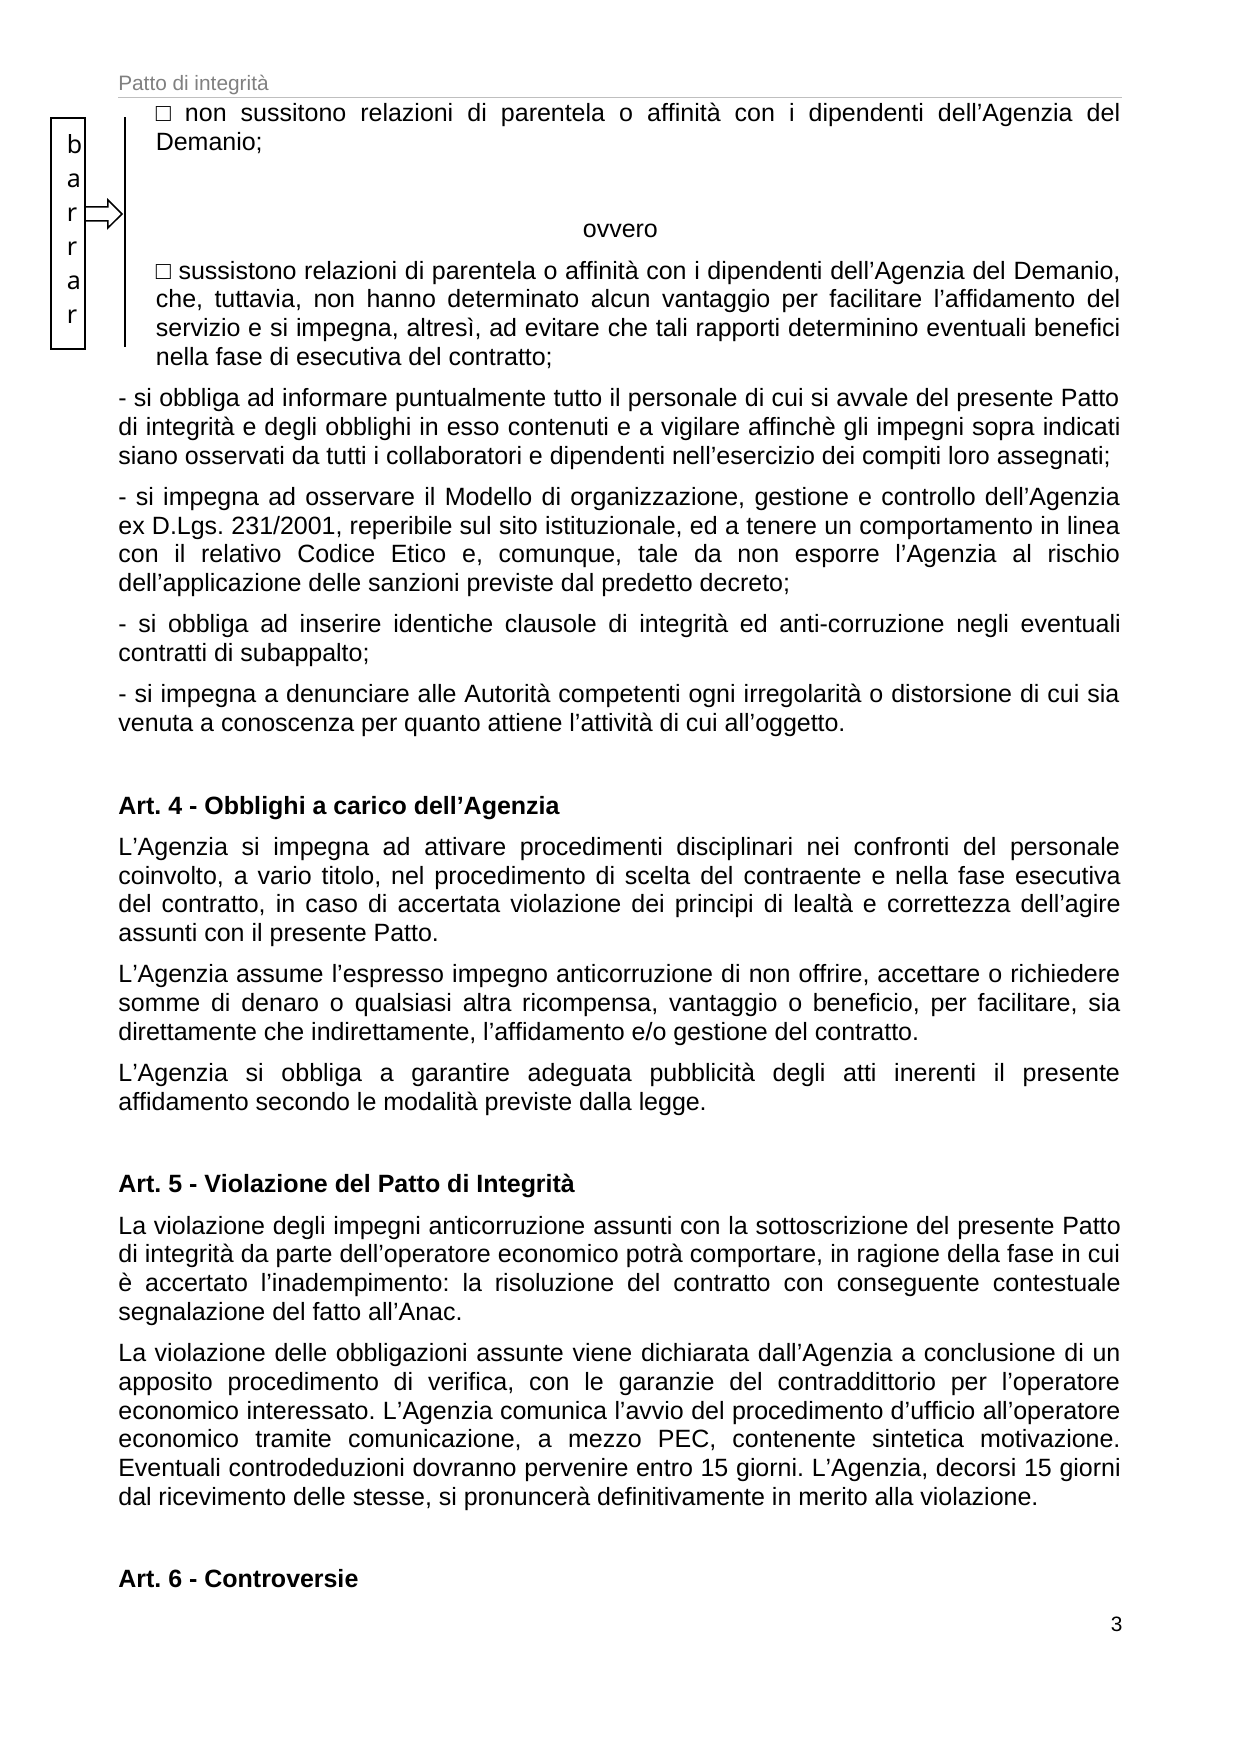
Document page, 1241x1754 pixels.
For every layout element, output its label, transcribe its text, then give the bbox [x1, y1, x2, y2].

text Art. 4 - Obblighi a carico dell’Agenzia [118, 791, 1122, 819]
text - si impegna ad osservare il Modello di organizzazione, gestione e controllo dell’Agenzia ex D.Lgs. 231/2001, reperibile sul sito istituzionale, ed a tenere un comportamento in linea con il relativo Codice Etico e, comunque, tale da non esporre l’Agenzia al rischio dell’applicazione delle sanzioni previste dal predetto decreto; [118, 482, 1122, 597]
text - si impegna a denunciare alle Autorità competenti ogni irregolarità o distorsione di cui sia venuta a conoscenza per quanto attiene l’attività di cui all’oggetto. [118, 679, 1122, 737]
text L’Agenzia si impegna ad attivare procedimenti disciplinari nei confronti del personale coinvolto, a vario titolo, nel procedimento di scelta del contraente e nella fase esecutiva del contratto, in caso di accertata violazione dei principi di lealtà e correttezza dell’agire assunti con il presente Patto. [118, 832, 1122, 947]
text Art. 6 - Controversie [118, 1564, 1122, 1593]
text □ non sussitono relazioni di parentela o affinità con i dipendenti dell’Agenzia del Demanio; [156, 98, 1122, 155]
text Art. 5 - Violazione del Patto di Integrità [118, 1169, 1122, 1198]
text - si obbliga ad inserire identiche clausole di integrità ed anti-corruzione negli eventuali contratti di subappalto; [118, 609, 1122, 667]
text La violazione delle obbligazioni assunte viene dichiarata dall’Agenzia a conclusione di un apposito procedimento di verifica, con le garanzie del contraddittorio per l’operatore economico interessato. L’Agenzia comunica l’avvio del procedimento d’ufficio all’operatore economico tramite comunicazione, a mezzo PEC, contenente sintetica motivazione. Eventuali controdeduzioni dovranno pervenire entro 15 giorni. L’Agenzia, decorsi 15 giorni dal ricevimento delle stesse, si pronuncerà definitivamente in merito alla violazione. [118, 1338, 1122, 1511]
text ovvero [126, 214, 1122, 243]
text La violazione degli impegni anticorruzione assunti con la sottoscrizione del presente Patto di integrità da parte dell’operatore economico potrà comportare, in ragione della fase in cui è accertato l’inadempimento: la risoluzione del contratto con conseguente contestuale segnalazione del fatto all’Anac. [118, 1211, 1122, 1326]
text □ sussistono relazioni di parentela o affinità con i dipendenti dell’Agenzia del Demanio, che, tuttavia, non hanno determinato alcun vantaggio per facilitare l’affidamento del servizio e si impegna, altresì, ad evitare che tali rapporti determinino eventuali benefici nella fase di esecutiva del contratto; [156, 256, 1122, 371]
text □ non sussitono relazioni di parentela o affinità con i dipendenti dell’Agenzia del Demanio; [52, 119, 84, 348]
text L’Agenzia assume l’espresso impegno anticorruzione di non offrire, accettare o richiedere somme di denaro o qualsiasi altra ricompensa, vantaggio o beneficio, per facilitare, sia direttamente che indirettamente, l’affidamento e/o gestione del contratto. [118, 959, 1122, 1046]
text [118, 215, 124, 243]
text - si obbliga ad informare puntualmente tutto il personale di cui si avvale del presente Patto di integrità e degli obblighi in esso contenuti e a vigilare affinchè gli impegni sopra indicati siano osservati da tutti i collaboratori e dipendenti nell’esercizio dei compiti loro assegnati; [118, 383, 1122, 469]
text L’Agenzia si obbliga a garantire adeguata pubblicità degli atti inerenti il presente affidamento secondo le modalità previste dalla legge. [118, 1058, 1122, 1116]
